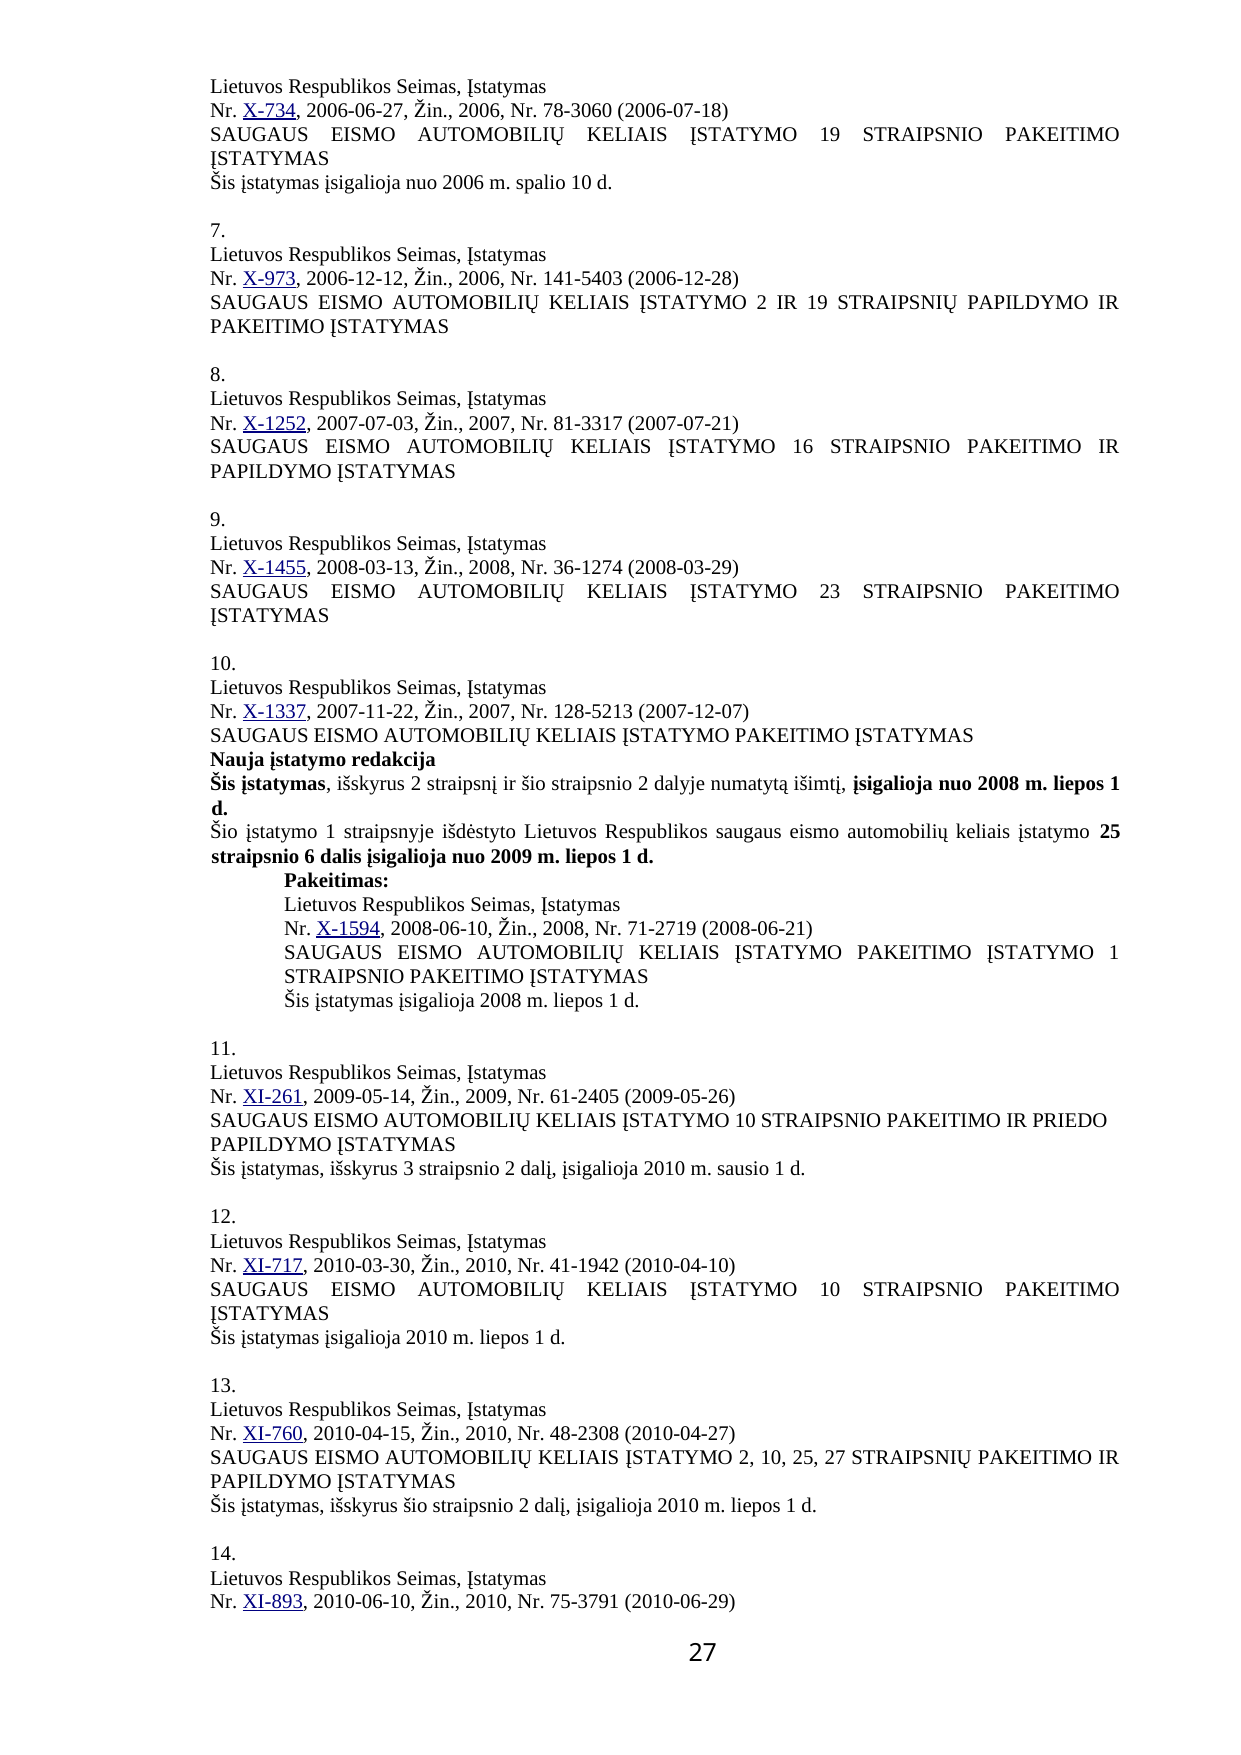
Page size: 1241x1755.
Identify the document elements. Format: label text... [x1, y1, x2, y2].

text SAUGAUS EISMO AUTOMOBILIŲ KELIAIS ĮSTATYMO 2 IR 19 STRAIPSNIŲ PAPILDYMO IR PAKEITIMO ĮSTATYMAS [210, 290, 1120, 338]
text 9. [210, 507, 1120, 531]
text Lietuvos Respublikos Seimas, Įstatymas [210, 892, 1120, 916]
text Lietuvos Respublikos Seimas, Įstatymas [210, 1565, 1120, 1589]
text Šis įstatymas įsigalioja 2008 m. liepos 1 d. [210, 988, 1120, 1012]
text Nr. X-973, 2006-12-12, Žin., 2006, Nr. 141-5403 (2006-12-28) [210, 266, 1120, 290]
text Nr. X-1252, 2007-07-03, Žin., 2007, Nr. 81-3317 (2007-07-21) [210, 410, 1120, 434]
text SAUGAUS EISMO AUTOMOBILIŲ KELIAIS ĮSTATYMO 19 STRAIPSNIO PAKEITIMO ĮSTATYMAS [210, 122, 1120, 170]
text Nr. X-734, 2006-06-27, Žin., 2006, Nr. 78-3060 (2006-07-18) [210, 98, 1120, 122]
text 10. [210, 651, 1120, 675]
text Lietuvos Respublikos Seimas, Įstatymas [210, 1228, 1120, 1253]
text 11. [210, 1036, 1120, 1060]
text Lietuvos Respublikos Seimas, Įstatymas [210, 1060, 1120, 1084]
text Nr. X-1337, 2007-11-22, Žin., 2007, Nr. 128-5213 (2007-12-07) [210, 699, 1120, 723]
text Lietuvos Respublikos Seimas, Įstatymas [210, 386, 1120, 410]
text Nr. XI-261, 2009-05-14, Žin., 2009, Nr. 61-2405 (2009-05-26) [210, 1084, 1120, 1108]
text Lietuvos Respublikos Seimas, Įstatymas [210, 531, 1120, 555]
text 14. [210, 1541, 1120, 1565]
text SAUGAUS EISMO AUTOMOBILIŲ KELIAIS ĮSTATYMO 10 STRAIPSNIO PAKEITIMO ĮSTATYMAS [210, 1277, 1120, 1325]
text 12. [210, 1204, 1120, 1228]
text Šis įstatymas, išskyrus 2 straipsnį ir šio straipsnio 2 dalyje numatytą išimtį, įsigalioja nuo 2008 m. liepos 1 d. [210, 771, 1120, 819]
text Šis įstatymas, išskyrus šio straipsnio 2 dalį, įsigalioja 2010 m. liepos 1 d. [210, 1493, 1120, 1517]
text Šis įstatymas įsigalioja 2010 m. liepos 1 d. [210, 1325, 1120, 1349]
text Nr. X-1455, 2008-03-13, Žin., 2008, Nr. 36-1274 (2008-03-29) [210, 555, 1120, 579]
text Nr. XI-760, 2010-04-15, Žin., 2010, Nr. 48-2308 (2010-04-27) [210, 1421, 1120, 1445]
text SAUGAUS EISMO AUTOMOBILIŲ KELIAIS ĮSTATYMO PAKEITIMO ĮSTATYMO 1 STRAIPSNIO PAKEITIMO ĮSTATYMAS [284, 940, 1120, 988]
text Šio įstatymo 1 straipsnyje išdėstyto Lietuvos Respublikos saugaus eismo automobilių keliais įstatymo 25 straipsnio 6 dalis įsigalioja nuo 2009 m. liepos 1 d. [210, 819, 1120, 868]
text Lietuvos Respublikos Seimas, Įstatymas [210, 1397, 1120, 1421]
text Lietuvos Respublikos Seimas, Įstatymas [210, 73, 1120, 98]
text 13. [210, 1373, 1120, 1397]
text Nauja įstatymo redakcija [210, 747, 1120, 771]
text SAUGAUS EISMO AUTOMOBILIŲ KELIAIS ĮSTATYMO PAKEITIMO ĮSTATYMAS [210, 723, 1120, 747]
text Nr. XI-893, 2010-06-10, Žin., 2010, Nr. 75-3791 (2010-06-29) [210, 1589, 1120, 1613]
text 8. [210, 362, 1120, 386]
text Nr. X-1594, 2008-06-10, Žin., 2008, Nr. 71-2719 (2008-06-21) [210, 916, 1120, 940]
text SAUGAUS EISMO AUTOMOBILIŲ KELIAIS ĮSTATYMO 16 STRAIPSNIO PAKEITIMO IR PAPILDYMO ĮSTATYMAS [210, 434, 1120, 483]
text Pakeitimas: [210, 868, 1120, 892]
text Šis įstatymas, išskyrus 3 straipsnio 2 dalį, įsigalioja 2010 m. sausio 1 d. [210, 1156, 1120, 1180]
text SAUGAUS EISMO AUTOMOBILIŲ KELIAIS ĮSTATYMO 10 STRAIPSNIO PAKEITIMO IR PRIEDO PAPILDYMO ĮSTATYMAS [210, 1108, 1120, 1156]
text 7. [210, 218, 1120, 242]
text SAUGAUS EISMO AUTOMOBILIŲ KELIAIS ĮSTATYMO 23 STRAIPSNIO PAKEITIMO ĮSTATYMAS [210, 579, 1120, 627]
text Lietuvos Respublikos Seimas, Įstatymas [210, 242, 1120, 266]
text SAUGAUS EISMO AUTOMOBILIŲ KELIAIS ĮSTATYMO 2, 10, 25, 27 STRAIPSNIŲ PAKEITIMO IR PAPILDYMO ĮSTATYMAS [210, 1445, 1120, 1493]
text Lietuvos Respublikos Seimas, Įstatymas [210, 675, 1120, 699]
text Nr. XI-717, 2010-03-30, Žin., 2010, Nr. 41-1942 (2010-04-10) [210, 1253, 1120, 1277]
text Šis įstatymas įsigalioja nuo 2006 m. spalio 10 d. [210, 170, 1120, 194]
